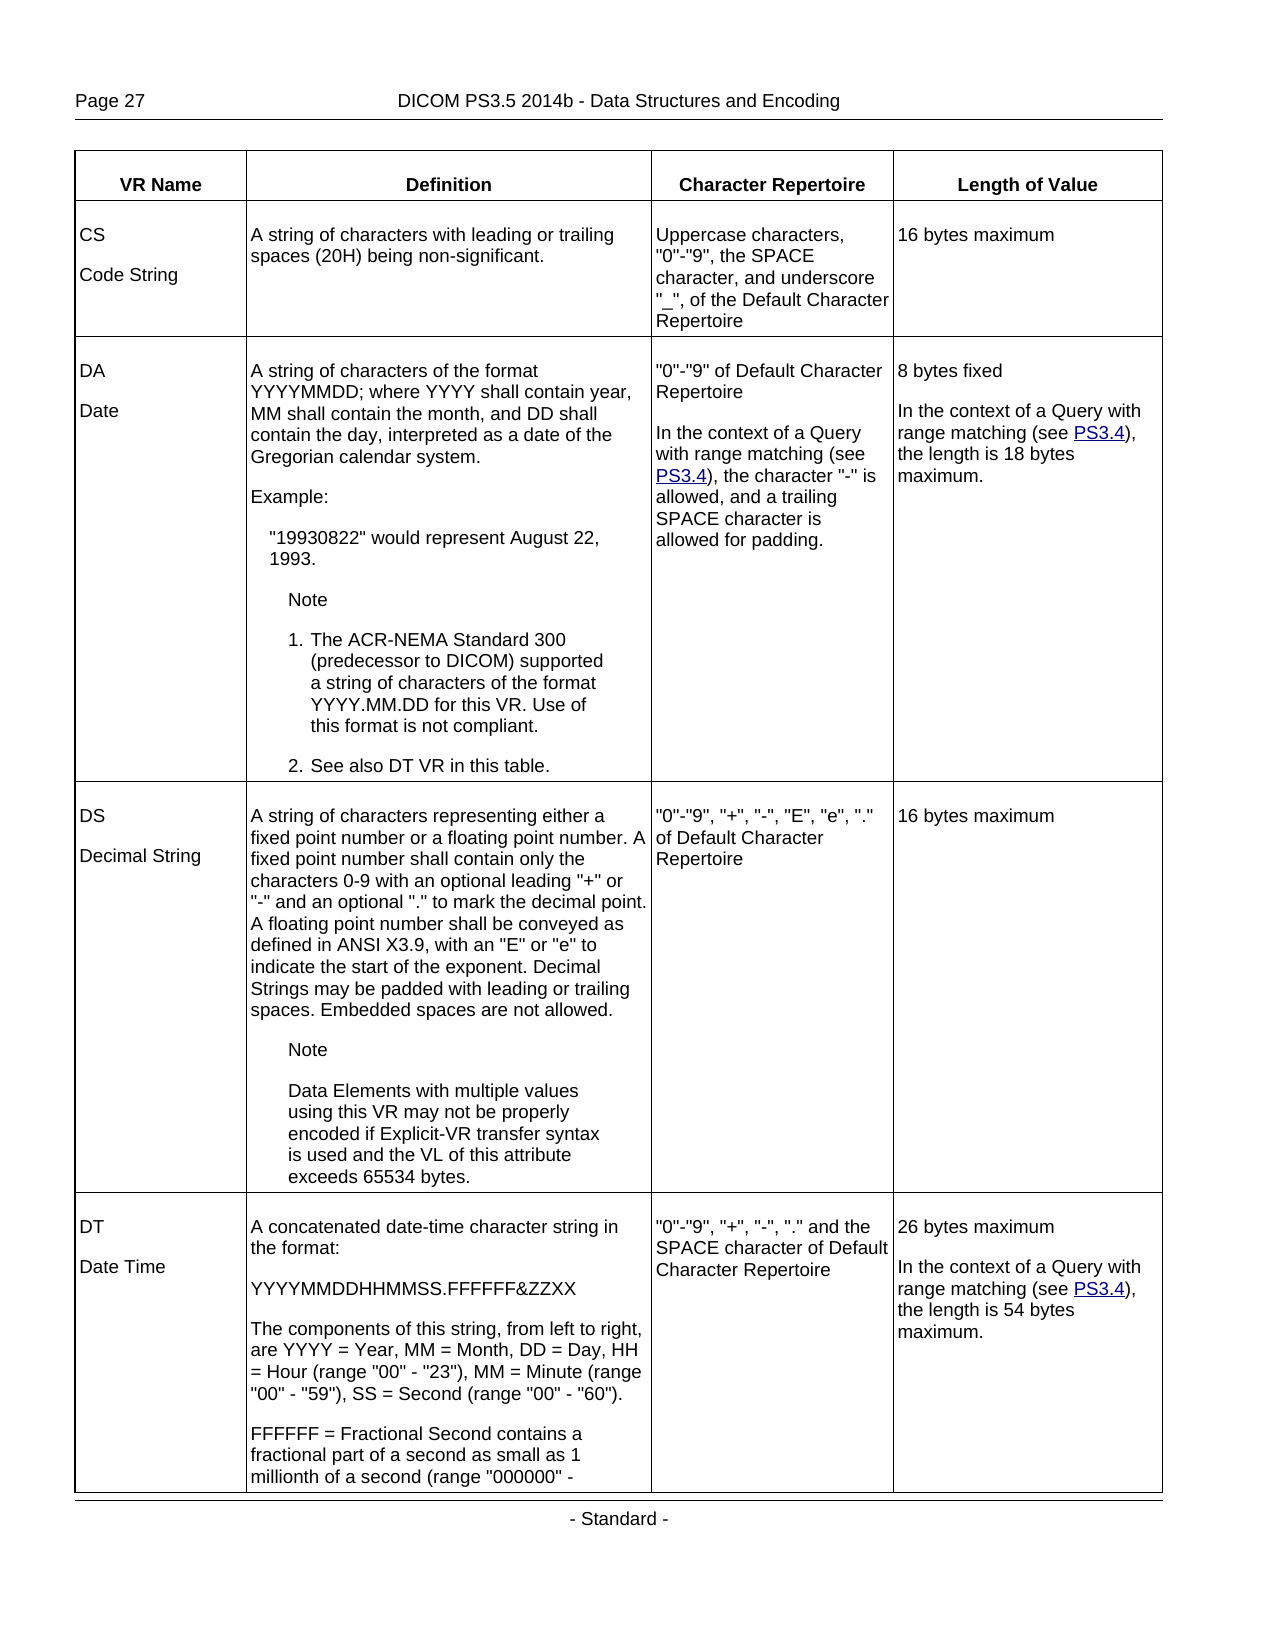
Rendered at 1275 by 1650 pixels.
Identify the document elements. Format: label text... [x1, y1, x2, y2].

table_cell 26 bytes maximum In the context of a Query with range matching (see PS3.4), the length is 54 bytes maximum. [894, 1193, 1162, 1492]
table_cell A string of characters representing either a fixed point number or a floating point number. A fixed point number shall contain only the characters 0-9 with an optional leading "+" or "-" and an optional "." to mark the decimal point. A floating point number shall be conveyed as defined in ANSI X3.9, with an "E" or "e" to indicate the start of the exponent. Decimal Strings may be padded with leading or trailing spaces. Embedded spaces are not allowed. Note Data Elements with multiple values using this VR may not be properly encoded if Explicit-VR transfer syntax is used and the VL of this attribute exceeds 65534 bytes. [247, 782, 651, 1192]
table_cell Uppercase characters, "0"-"9", the SPACE character, and underscore "_", of the Default Character Repertoire [652, 201, 893, 336]
table_cell 16 bytes maximum [894, 201, 1162, 336]
table_cell A string of characters of the format YYYYMMDD; where YYYY shall contain year, MM shall contain the month, and DD shall contain the day, interpreted as a date of the Gregorian calendar system. Example: "19930822" would represent August 22, 1993. Note The ACR-NEMA Standard 300 (predecessor to DICOM) supported a string of characters of the format YYYY.MM.DD for this VR. Use of this format is not compliant. See also DT VR in this table. [247, 337, 651, 781]
table_cell "0"-"9" of Default Character Repertoire In the context of a Query with range matching (see PS3.4), the character "-" is allowed, and a trailing SPACE character is allowed for padding. [652, 337, 893, 781]
table_cell A concatenated date-time character string in the format: YYYYMMDDHHMMSS.FFFFFF&ZZXX The components of this string, from left to right, are YYYY = Year, MM = Month, DD = Day, HH = Hour (range "00" - "23"), MM = Minute (range "00" - "59"), SS = Second (range "00" - "60"). FFFFFF = Fractional Second contains a fractional part of a second as small as 1 millionth of a second (range "000000" - "999999"). &ZZXX is an optional suffix for offset from Coordinated Universal Time (UTC), where & = "+" or "-", and ZZ = Hours and XX = Minutes of offset. The year, month, and day shall be interpreted as a date of the Gregorian calendar system. A 24-hour clock is used. Midnight shall be represented by only "0000" since "2400" would violate the hour range. The Fractional Second component, if present, shall contain 1 to 6 digits. If Fractional Second is unspecified the preceding "." shall not be included. The offset suffix, if present, shall contain 4 digits. The string may be padded with trailing SPACE characters. Leading and embedded spaces are not allowed. A component that is omitted from the string is termed a null component. Trailing null components of Date Time indicate that the value is not precise to the precision of those components. The YYYY component shall not be null. Non-trailing null components are prohibited. The optional suffix is not considered as a component. A Date Time value without the optional suffix is interpreted to be in the local time zone of the application creating the Data Element, unless explicitly specified by the Timezone Offset From UTC (0008,0201). UTC offsets are calculated as "local time minus UTC". The offset for a Date Time value in UTC shall be +0000. Note The range of the offset is -1200 to +1400. The offset for United States Eastern Standard Time is -0500. The offset for Japan Standard Time is +0900. The RFC 2822 use of -0000 as an offset to indicate local time is not allowed. A Date Time value of 195308 means August 1953, not specific to particular day. A Date Time value of 19530827111300.0 means August 27, 1953, 11;13 a.m. accurate to 1/10th second. The Second component may have a value of 60 only for a leap second. The offset may be included regardless of null components; e.g., 2007-0500 is a legal value. [247, 1193, 651, 1492]
table_cell "0"-"9", "+", "-", "." and the SPACE character of Default Character Repertoire [652, 1193, 893, 1492]
table_cell CS Code String [76, 201, 246, 336]
table_header VR Name [76, 151, 246, 200]
table_cell "0"-"9", "+", "-", "E", "e", "." of Default Character Repertoire [652, 782, 893, 1192]
table_cell DS Decimal String [76, 782, 246, 1192]
table_cell 16 bytes maximum [894, 782, 1162, 1192]
table_header Definition [247, 151, 651, 200]
table_cell DT Date Time [76, 1193, 246, 1492]
table_header Character Repertoire [652, 151, 893, 200]
table_cell 8 bytes fixed In the context of a Query with range matching (see PS3.4), the length is 18 bytes maximum. [894, 337, 1162, 781]
table_header Length of Value [894, 151, 1162, 200]
table_cell DA Date [76, 337, 246, 781]
table_cell A string of characters with leading or trailing spaces (20H) being non-significant. [247, 201, 651, 336]
